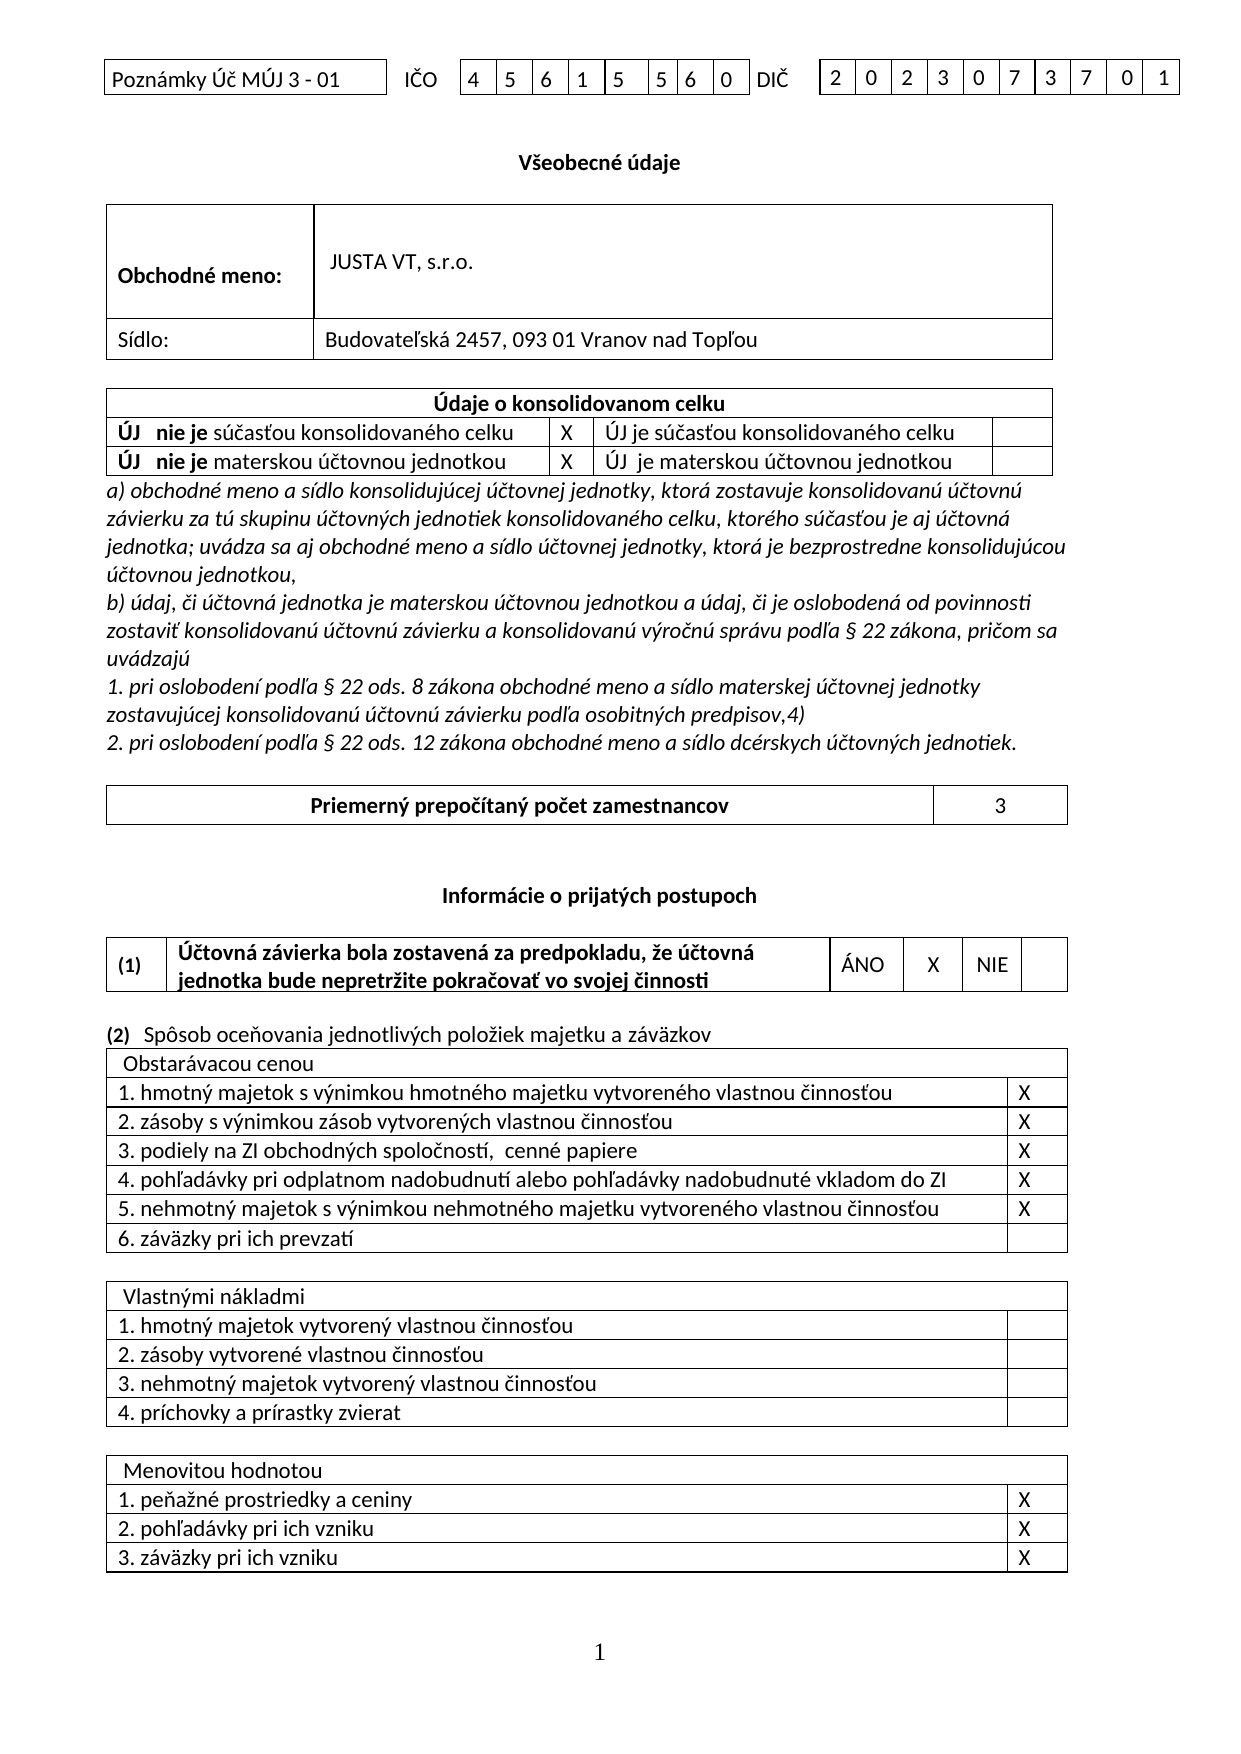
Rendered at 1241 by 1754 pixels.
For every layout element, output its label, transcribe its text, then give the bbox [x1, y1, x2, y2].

table_cell X [1008, 1485, 1067, 1513]
table_header [1022, 938, 1067, 991]
table_cell 1. peňažné prostriedky a ceniny [107, 1485, 1007, 1513]
table_header [107, 938, 166, 991]
table_cell X [1008, 1166, 1067, 1193]
table_cell [1008, 1369, 1067, 1397]
table_cell 1. hmotný majetok s výnimkou hmotného majetku vytvoreného vlastnou činnosťou [107, 1078, 1007, 1106]
table_cell X [1008, 1543, 1067, 1571]
table_cell X [1008, 1108, 1067, 1135]
text 2. pri oslobodení podľa § 22 ods. 12 zákona obchodné meno a sídlo dcérskych účtovných jednotiek. [106, 728, 1092, 756]
table_cell 2. zásoby s výnimkou zásob vytvorených vlastnou činnosťou [107, 1108, 1007, 1135]
table_header X [904, 938, 962, 991]
table_cell X [1008, 1514, 1067, 1542]
text Informácie o prijatých postupoch [106, 881, 1092, 909]
table_cell 4. pohľadávky pri odplatnom nadobudnutí alebo pohľadávky nadobudnuté vkladom do ZI [107, 1166, 1007, 1193]
table_cell 2. zásoby vytvorené vlastnou činnosťou [107, 1340, 1007, 1368]
table_header Obchodné meno: [107, 205, 313, 318]
table_header Obstarávacou cenou [107, 1049, 1067, 1077]
table_cell X [1008, 1195, 1067, 1223]
table_cell 3. podiely na ZI obchodných spoločností, cenné papiere [107, 1136, 1007, 1164]
table_cell X [550, 418, 593, 446]
table_cell X [1008, 1136, 1067, 1164]
table_header Priemerný prepočítaný počet zamestnancov [107, 786, 933, 824]
table_cell 3. záväzky pri ich vzniku [107, 1543, 1007, 1571]
text a) obchodné meno a sídlo konsolidujúcej účtovnej jednotky, ktorá zostavuje konsolidovanú účtovnú závierku za tú skupinu účtovných jednotiek konsolidovaného celku, ktorého súčasťou je aj účtovná jednotka; uvádza sa aj obchodné meno a sídlo účtovnej jednotky, ktorá je bezprostredne konsolidujúcou účtovnou jednotkou, [106, 476, 1092, 588]
table_cell 1. hmotný majetok vytvorený vlastnou činnosťou [107, 1311, 1007, 1339]
table_header ÁNO [831, 938, 903, 991]
subtitle Všeobecné údaje [106, 148, 1092, 176]
table_header JUSTA VT, s.r.o. [315, 205, 1052, 318]
table_cell 4. príchovky a prírastky zvierat [107, 1398, 1007, 1426]
table_cell [993, 418, 1052, 446]
table_cell [1008, 1340, 1067, 1368]
subtitle Spôsob oceňovania jednotlivých položiek majetku a záväzkov [106, 1020, 1092, 1048]
table_header Údaje o konsolidovanom celku [107, 389, 1052, 417]
table_cell ÚJ nie je súčasťou konsolidovaného celku [107, 418, 549, 446]
table_cell Sídlo: [107, 319, 313, 359]
table_cell [993, 447, 1052, 475]
text b) údaj, či účtovná jednotka je materskou účtovnou jednotkou a údaj, či je oslobodená od povinnosti zostaviť konsolidovanú účtovnú závierku a konsolidovanú výročnú správu podľa § 22 zákona, pričom sa uvádzajú [106, 588, 1092, 672]
table_cell ÚJ je súčasťou konsolidovaného celku [594, 418, 992, 446]
table_cell Budovateľská 2457, 093 01 Vranov nad Topľou [314, 319, 1052, 359]
table_cell [1008, 1224, 1067, 1252]
table_cell ÚJ je materskou účtovnou jednotkou [594, 447, 992, 475]
table_header NIE [963, 938, 1021, 991]
table_cell [1008, 1398, 1067, 1426]
table_header Účtovná závierka bola zostavená za predpokladu, že účtovná jednotka bude nepretržite pokračovať vo svojej činnosti [167, 938, 829, 991]
table_header 3 [934, 786, 1067, 824]
table_header Menovitou hodnotou [107, 1456, 1067, 1484]
table_cell 3. nehmotný majetok vytvorený vlastnou činnosťou [107, 1369, 1007, 1397]
table_cell 6. záväzky pri ich prevzatí [107, 1224, 1007, 1252]
table_cell X [550, 447, 593, 475]
table_cell [1008, 1311, 1067, 1339]
table_cell 2. pohľadávky pri ich vzniku [107, 1514, 1007, 1542]
table_cell ÚJ nie je materskou účtovnou jednotkou [107, 447, 549, 475]
table_cell 5. nehmotný majetok s výnimkou nehmotného majetku vytvoreného vlastnou činnosťou [107, 1195, 1007, 1223]
text 1. pri oslobodení podľa § 22 ods. 8 zákona obchodné meno a sídlo materskej účtovnej jednotky zostavujúcej konsolidovanú účtovnú závierku podľa osobitných predpisov,4) [106, 672, 1092, 728]
table_cell X [1008, 1078, 1067, 1106]
table_header Vlastnými nákladmi [107, 1282, 1067, 1310]
